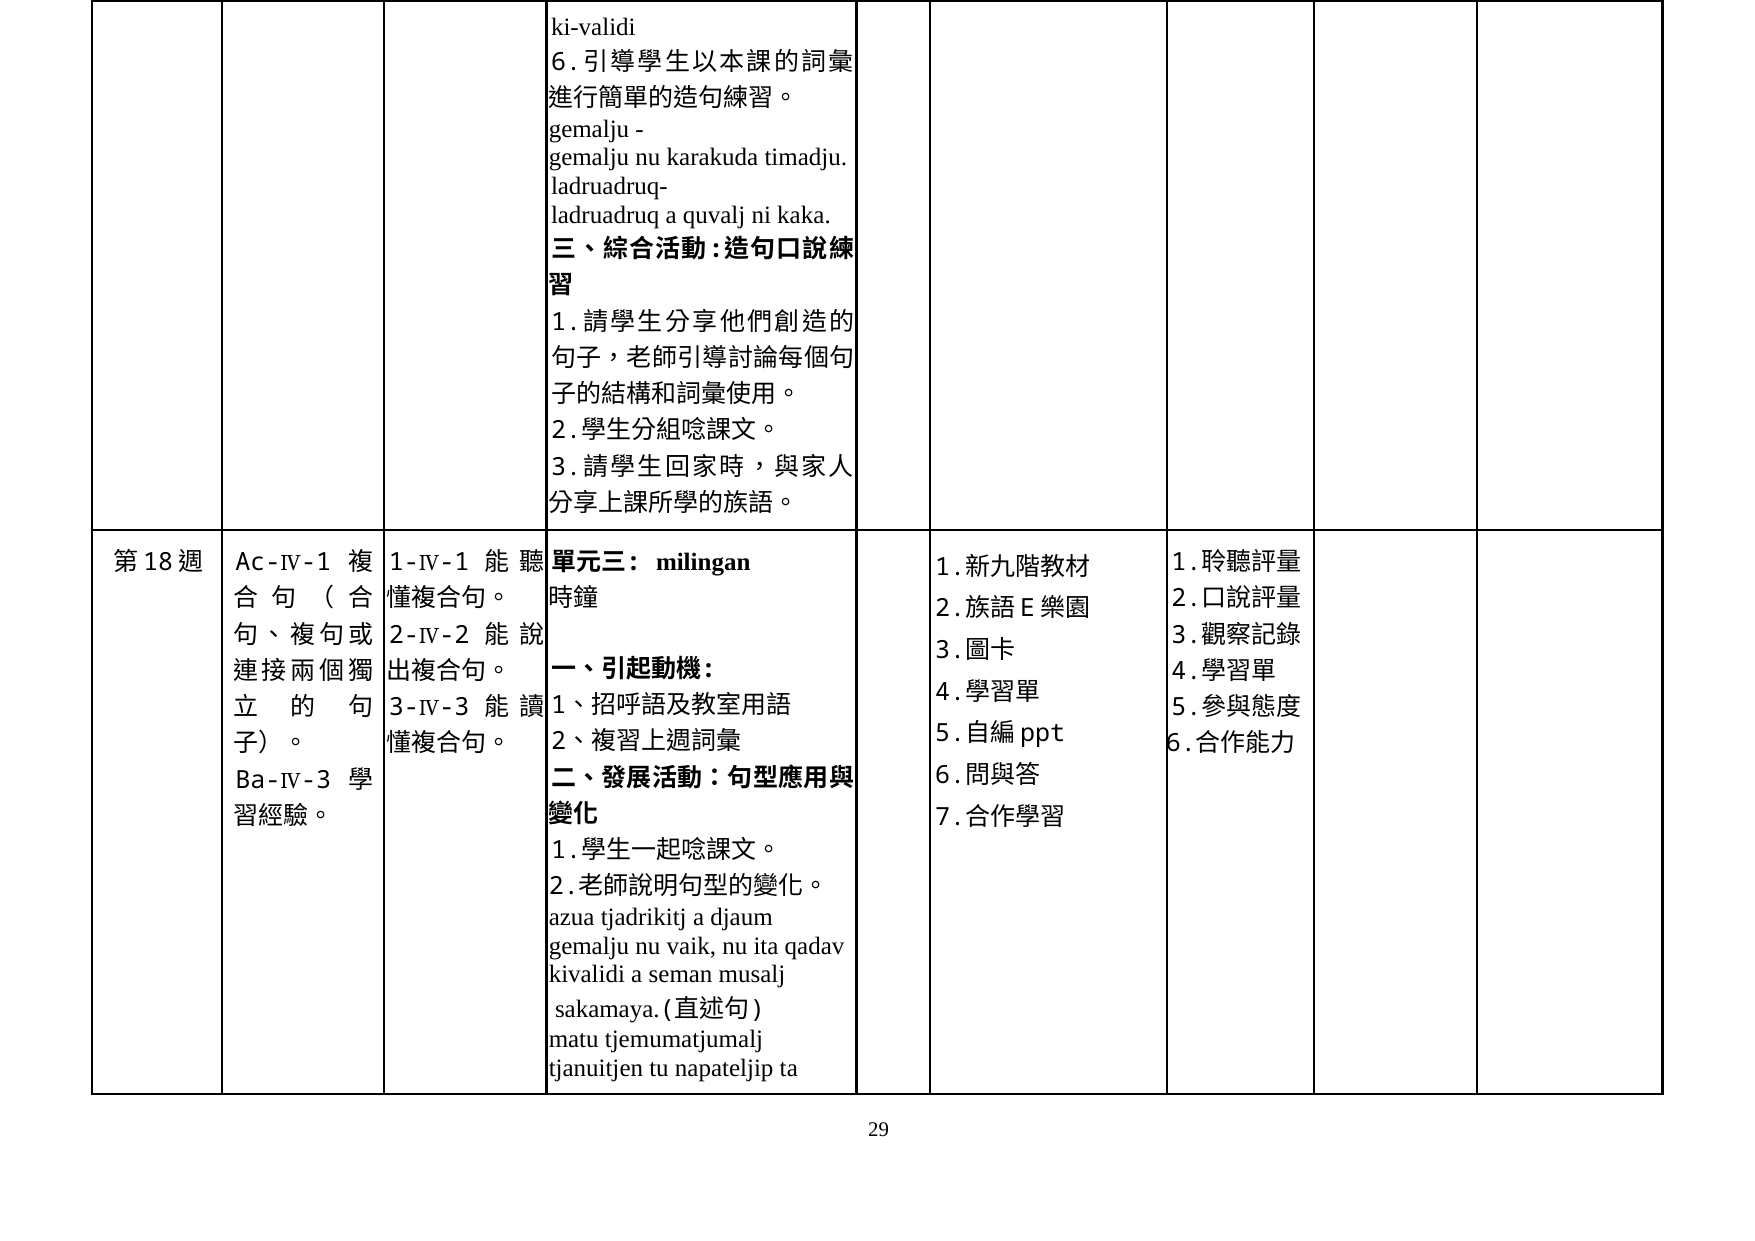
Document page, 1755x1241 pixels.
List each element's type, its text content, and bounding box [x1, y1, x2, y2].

table_cell 1.聆聽評量 2.口說評量 3.觀察記錄 4.學習單 5.參與態度 6.合作能力 [1168, 531, 1313, 1092]
table_cell [858, 2, 929, 529]
table_cell [1315, 531, 1476, 1092]
table_cell 單元三: milingan 時鐘 一、引起動機: 1、招呼語及教室用語 2、複習上週詞彙 二、發展活動：句型應用與變化 1.學生一起唸課文。 2.老師說明句型的變化。 azua tjadrikitj a djaum gemalju nu vaik, nu ita qadav kivalidi a seman musalj sakamaya.(直述句) matu tjemumatjumalj tjanuitjen tu napateljip ta [548, 531, 855, 1092]
table_cell [931, 2, 1166, 529]
table_cell ki-validi 6.引導學生以本課的詞彙進行簡單的造句練習。 gemalju - gemalju nu karakuda timadju. ladruadruq- ladruadruq a quvalj ni kaka. 三、綜合活動:造句口說練習 1.請學生分享他們創造的句子，老師引導討論每個句子的結構和詞彙使用。 2.學生分組唸課文。 3.請學生回家時，與家人分享上課所學的族語。 [548, 2, 855, 529]
table_cell [1315, 2, 1476, 529]
table_cell [858, 531, 929, 1092]
table_cell 1-Ⅳ-1能聽懂複合句。 2-Ⅳ-2能說出複合句。 3-Ⅳ-3能讀懂複合句。 [385, 531, 545, 1092]
table_cell Ac-Ⅳ-1複合句（合句、複句或連接兩個獨立的句子）。 Ba-Ⅳ-3學習經驗。 [223, 531, 383, 1092]
table_cell 1.新九階教材 2.族語E樂園 3.圖卡 4.學習單 5.自編ppt 6.問與答 7.合作學習 [931, 531, 1166, 1092]
table_cell [1168, 2, 1313, 529]
table_cell [1478, 531, 1661, 1092]
table_cell [385, 2, 545, 529]
table_cell [93, 2, 221, 529]
table_cell [1478, 2, 1661, 529]
table_cell 第18週 [93, 531, 221, 1092]
table_cell [223, 2, 383, 529]
